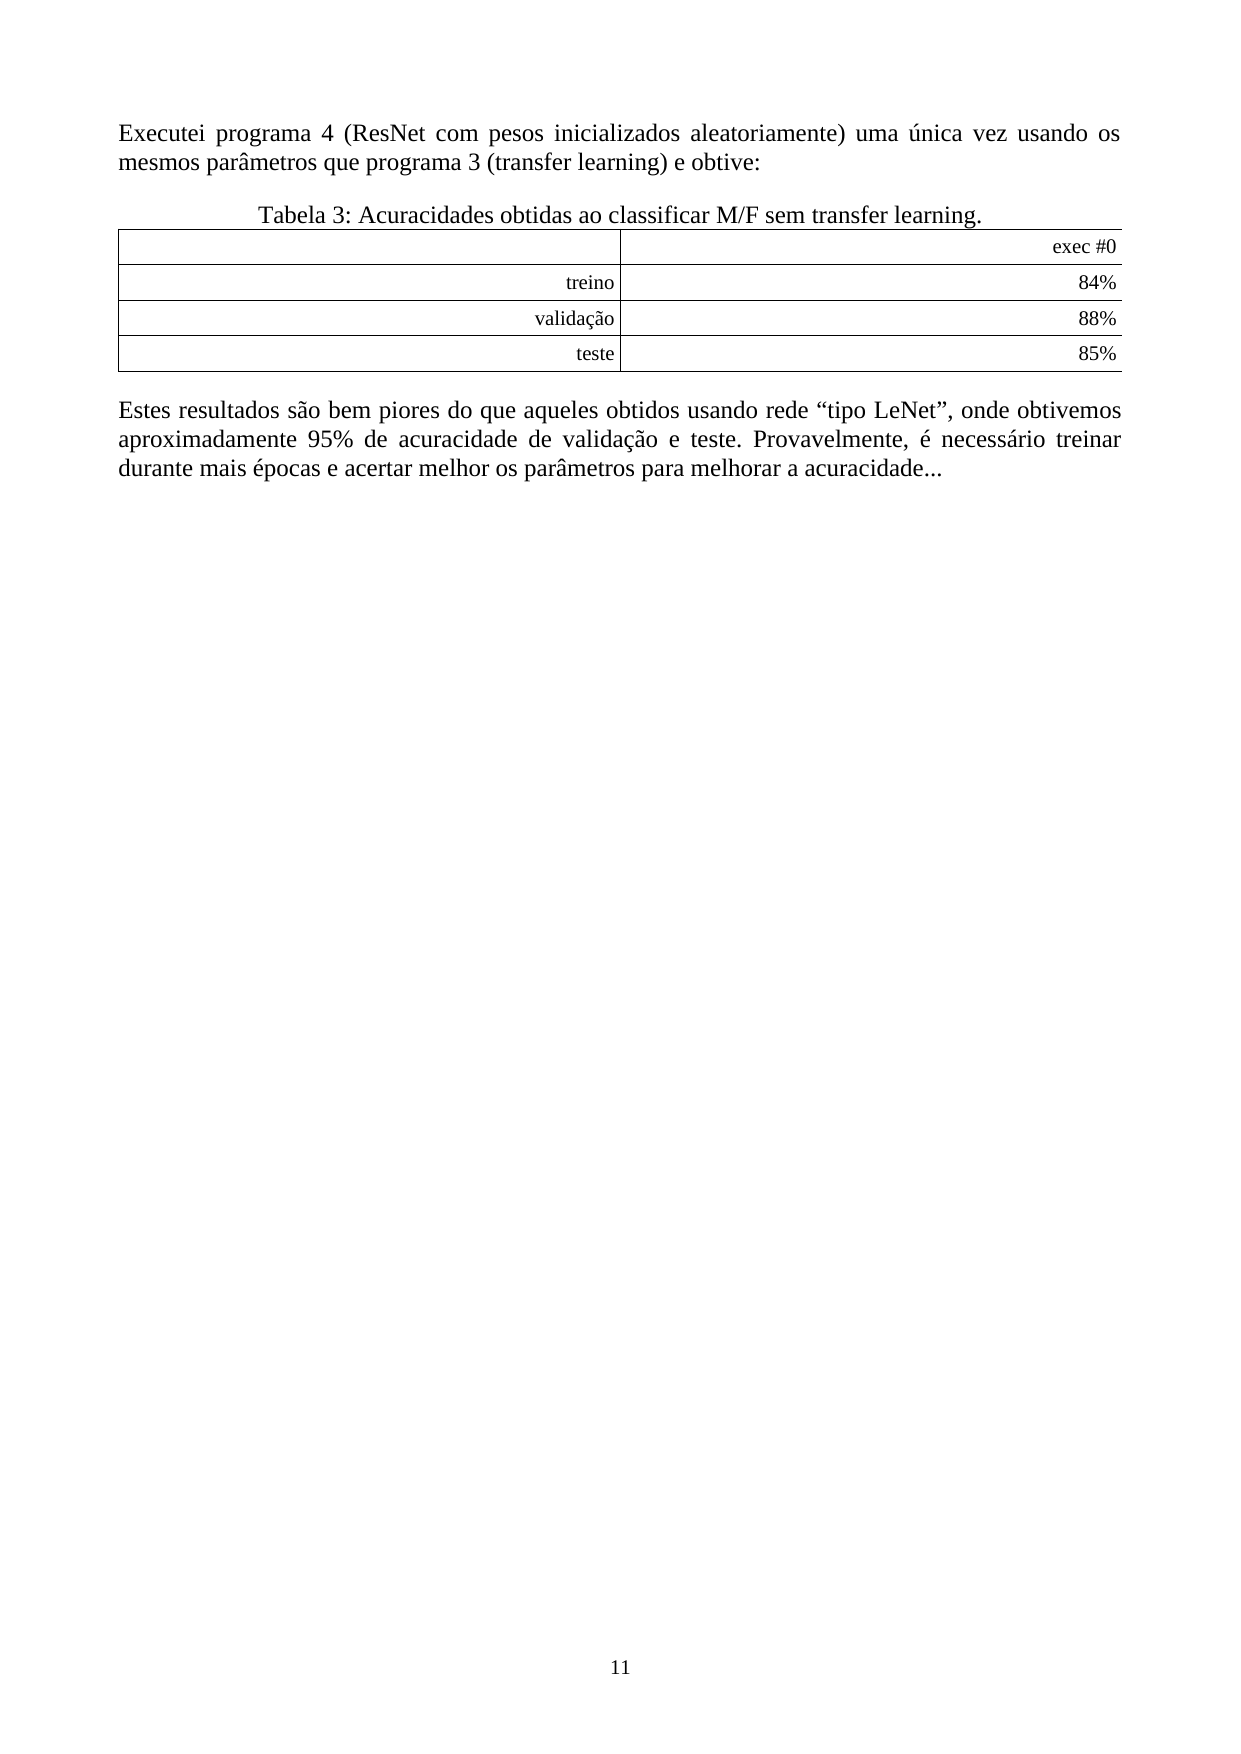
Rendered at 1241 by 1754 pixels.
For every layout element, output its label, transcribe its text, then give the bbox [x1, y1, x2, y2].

table_cell treino [119, 265, 620, 300]
table_cell teste [119, 336, 620, 371]
table_cell 85% [621, 336, 1122, 371]
table_cell 84% [621, 265, 1122, 300]
table_cell 88% [621, 301, 1122, 335]
table_header exec #0 [621, 230, 1122, 264]
text Estes resultados são bem piores do que aqueles obtidos usando rede “tipo LeNet”, onde obtivemos aproximadamente 95% de acuracidade de validação e teste. Provavelmente, é necessário treinar durante mais épocas e acertar melhor os parâmetros para melhorar a acuracidade... [118, 395, 1122, 481]
table_header [119, 230, 620, 264]
table_cell validação [119, 301, 620, 335]
text Executei programa 4 (ResNet com pesos inicializados aleatoriamente) uma única vez usando os mesmos parâmetros que programa 3 (transfer learning) e obtive: [118, 118, 1122, 176]
text Tabela 3: Acuracidades obtidas ao classificar M/F sem transfer learning. [118, 200, 1122, 228]
